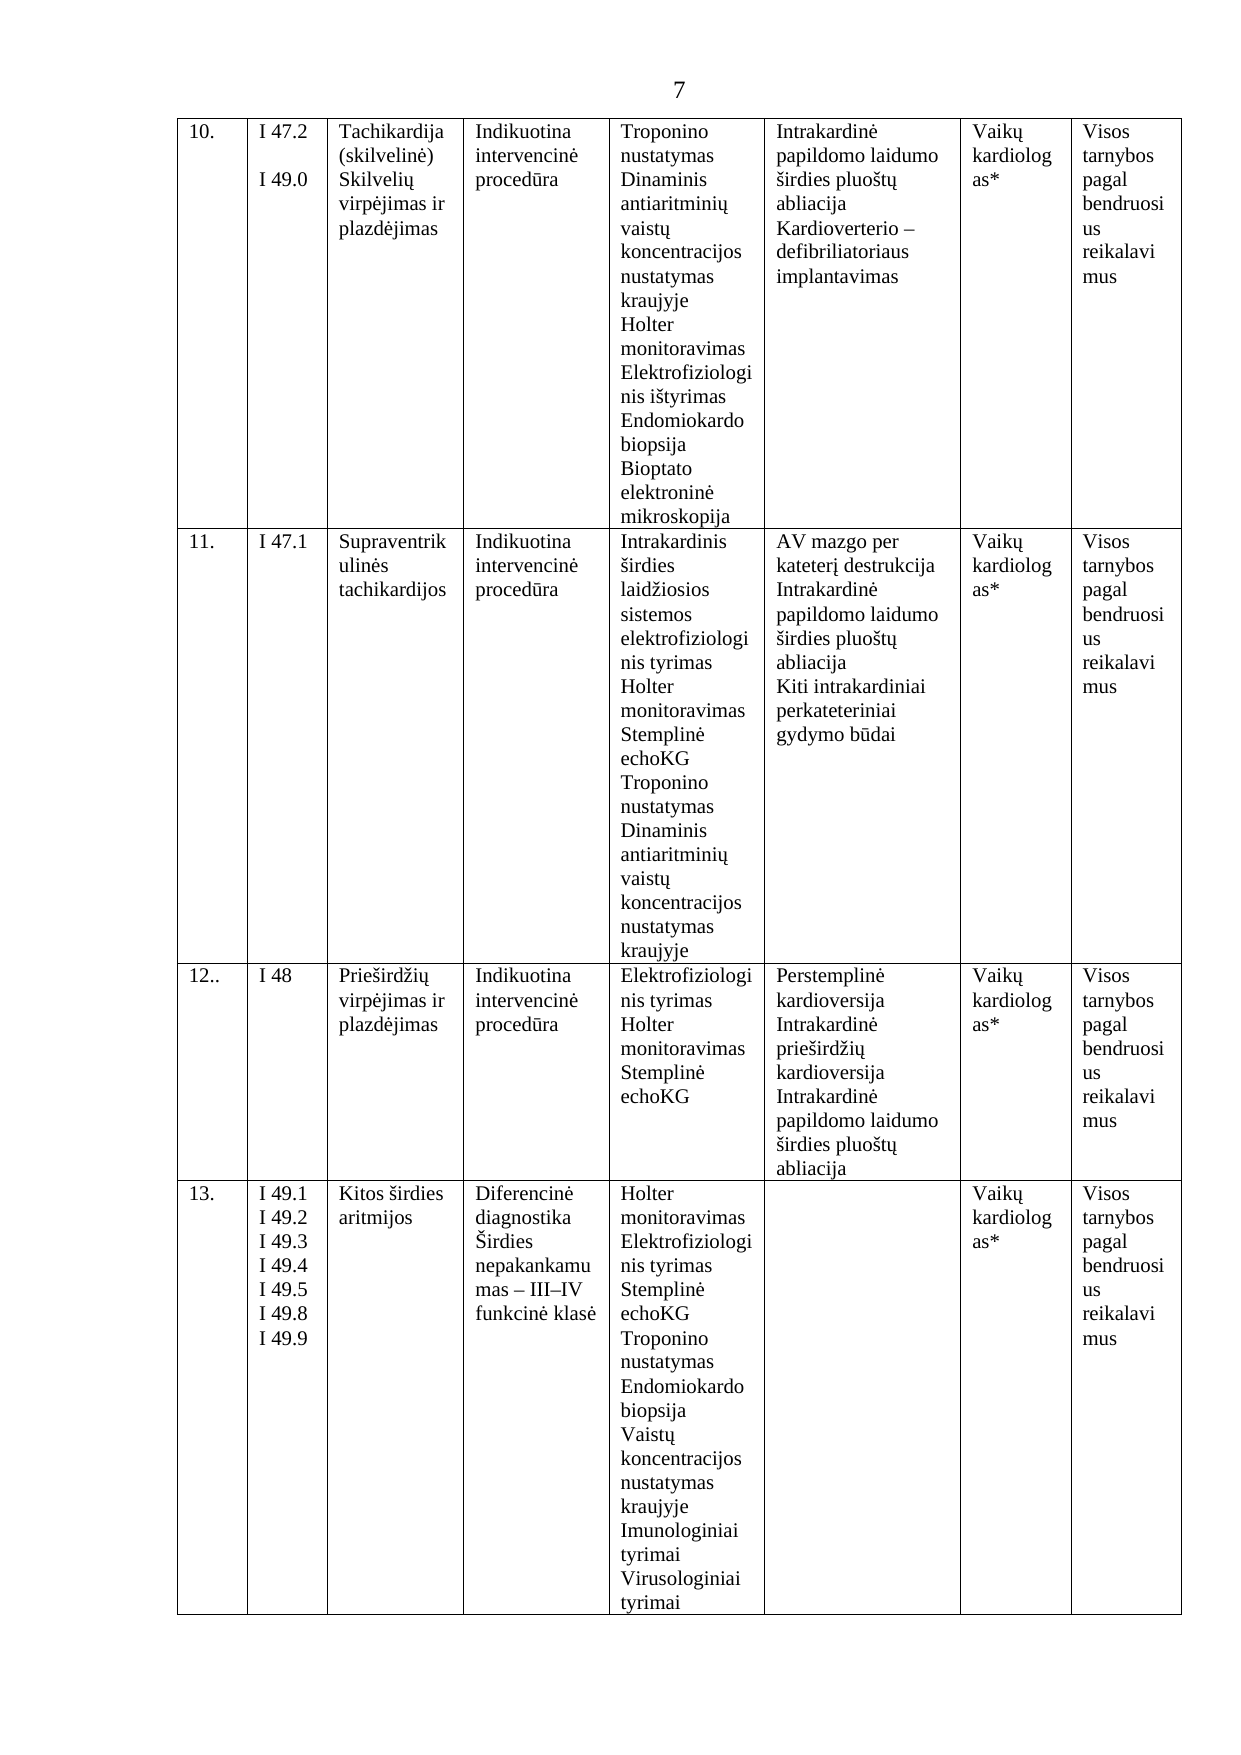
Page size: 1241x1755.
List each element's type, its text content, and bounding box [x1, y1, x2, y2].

table_cell Perstemplinė kardioversija Intrakardinė prieširdžių kardioversija Intrakardinė papildomo laidumo širdies pluoštų abliacija [765, 964, 960, 1180]
table_cell Tachikardija (skilvelinė) Skilvelių virpėjimas ir plazdėjimas [328, 119, 463, 528]
table_cell Indikuotina intervencinė procedūra [464, 119, 609, 528]
table_cell I 47.1 [248, 529, 327, 962]
table_cell Prieširdžių virpėjimas ir plazdėjimas [328, 964, 463, 1180]
table_cell [765, 1181, 960, 1614]
table_cell Visos tarnybos pagal bendruosius reikalavimus [1072, 1181, 1181, 1614]
table_cell I 47.2 I 49.0 [248, 119, 327, 528]
table_cell Diferencinė diagnostika Širdies nepakankamumas – III–IV funkcinė klasė [464, 1181, 609, 1614]
table_cell I 49.1 I 49.2 I 49.3 I 49.4 I 49.5 I 49.8 I 49.9 [248, 1181, 327, 1614]
table_cell Troponino nustatymas Dinaminis antiaritminių vaistų koncentracijos nustatymas kraujyje Holter monitoravimas Elektrofiziologinis ištyrimas Endomiokardo biopsija Bioptato elektroninė mikroskopija [610, 119, 764, 528]
table_cell Vaikų kardiologas* [961, 529, 1071, 962]
table_cell 12.. [178, 964, 247, 1180]
table_cell Visos tarnybos pagal bendruosius reikalavimus [1072, 119, 1181, 528]
table_cell 10. [178, 119, 247, 528]
table_cell Supraventrikulinės tachikardijos [328, 529, 463, 962]
table_cell Intrakardinė papildomo laidumo širdies pluoštų abliacija Kardioverterio – defibriliatoriaus implantavimas [765, 119, 960, 528]
table_cell Vaikų kardiologas* [961, 119, 1071, 528]
table_cell 11. [178, 529, 247, 962]
table_cell Vaikų kardiologas* [961, 964, 1071, 1180]
table_cell Kitos širdies aritmijos [328, 1181, 463, 1614]
table_cell Visos tarnybos pagal bendruosius reikalavimus [1072, 529, 1181, 962]
table_cell Visos tarnybos pagal bendruosius reikalavimus [1072, 964, 1181, 1180]
table_cell Intrakardinis širdies laidžiosios sistemos elektrofiziologinis tyrimas Holter monitoravimas Stemplinė echoKG Troponino nustatymas Dinaminis antiaritminių vaistų koncentracijos nustatymas kraujyje [610, 529, 764, 962]
table_cell AV mazgo per kateterį destrukcija Intrakardinė papildomo laidumo širdies pluoštų abliacija Kiti intrakardiniai perkateteriniai gydymo būdai [765, 529, 960, 962]
table_cell Indikuotina intervencinė procedūra [464, 529, 609, 962]
table_cell Vaikų kardiologas* [961, 1181, 1071, 1614]
table_cell 13. [178, 1181, 247, 1614]
table_cell Indikuotina intervencinė procedūra [464, 964, 609, 1180]
table_cell Elektrofiziologinis tyrimas Holter monitoravimas Stemplinė echoKG [610, 964, 764, 1180]
table_cell Holter monitoravimas Elektrofiziologinis tyrimas Stemplinė echoKG Troponino nustatymas Endomiokardo biopsija Vaistų koncentracijos nustatymas kraujyje Imunologiniai tyrimai Virusologiniai tyrimai [610, 1181, 764, 1614]
table_cell I 48 [248, 964, 327, 1180]
